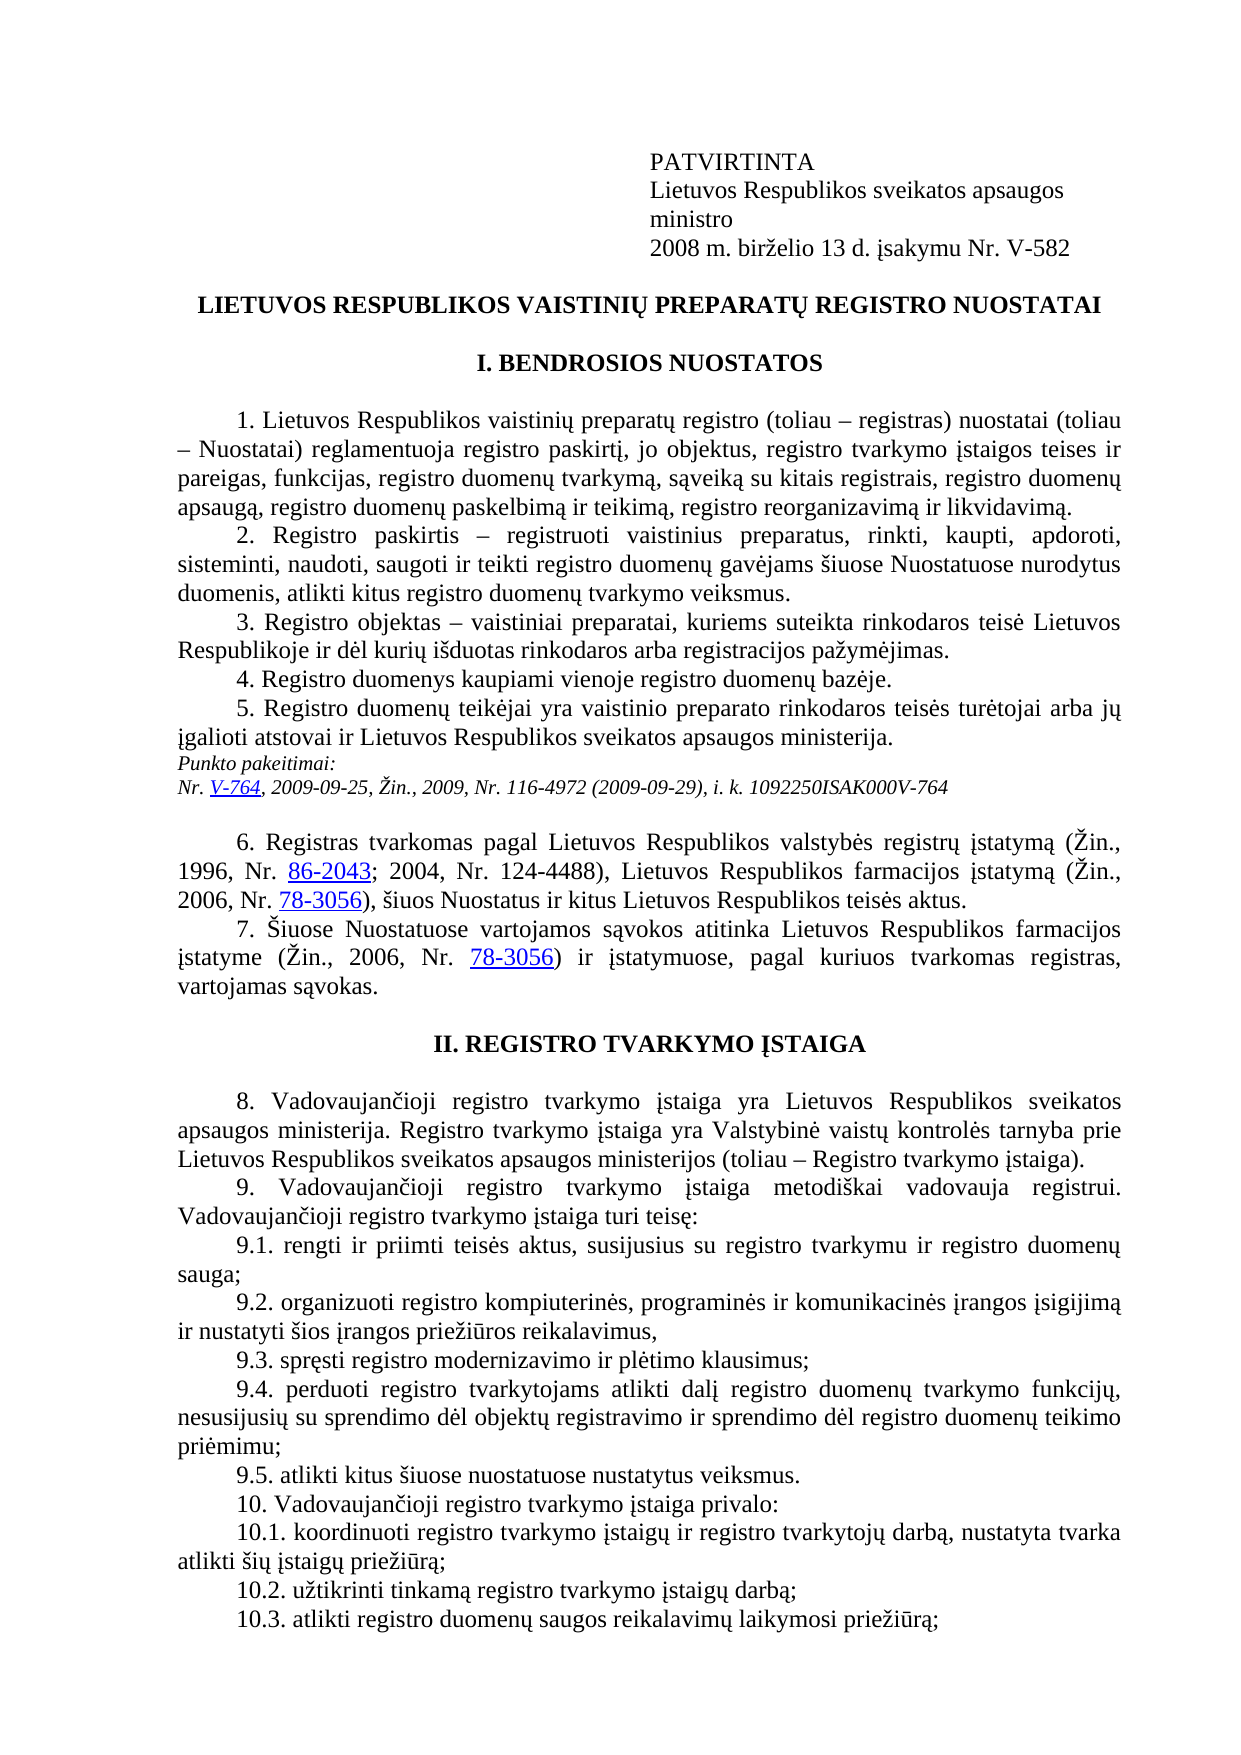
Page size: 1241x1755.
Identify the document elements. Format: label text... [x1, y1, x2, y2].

text 5. Registro duomenų teikėjai yra vaistinio preparato rinkodaros teisės turėtojai arba jų įgalioti atstovai ir Lietuvos Respublikos sveikatos apsaugos ministerija. [177, 693, 1122, 751]
text LIETUVOS RESPUBLIKOS VAISTINIŲ PREPARATŲ REGISTRO NUOSTATAI [177, 291, 1122, 319]
text 10. Vadovaujančioji registro tvarkymo įstaiga privalo: [177, 1489, 1122, 1517]
text 7. Šiuose Nuostatuose vartojamos sąvokos atitinka Lietuvos Respublikos farmacijos įstatyme (Žin., 2006, Nr. 78-3056) ir įstatymuose, pagal kuriuos tvarkomas registras, vartojamas sąvokas. [177, 914, 1122, 1000]
text 9.4. perduoti registro tvarkytojams atlikti dalį registro duomenų tvarkymo funkcijų, nesusijusių su sprendimo dėl objektų registravimo ir sprendimo dėl registro duomenų teikimo priėmimu; [177, 1374, 1122, 1460]
text 2008 m. birželio 13 d. įsakymu Nr. V-582 [649, 233, 1122, 262]
text 9.1. rengti ir priimti teisės aktus, susijusius su registro tvarkymu ir registro duomenų sauga; [177, 1230, 1122, 1287]
text 9.2. organizuoti registro kompiuterinės, programinės ir komunikacinės įrangos įsigijimą ir nustatyti šios įrangos priežiūros reikalavimus, [177, 1287, 1122, 1345]
text PATVIRTINTA [649, 147, 1122, 176]
text 6. Registras tvarkomas pagal Lietuvos Respublikos valstybės registrų įstatymą (Žin., 1996, Nr. 86-2043; 2004, Nr. 124-4488), Lietuvos Respublikos farmacijos įstatymą (Žin., 2006, Nr. 78-3056), šiuos Nuostatus ir kitus Lietuvos Respublikos teisės aktus. [177, 827, 1122, 914]
text II. REGISTRO TVARKYMO ĮSTAIGA [177, 1029, 1122, 1057]
text 1. Lietuvos Respublikos vaistinių preparatų registro (toliau – registras) nuostatai (toliau – Nuostatai) reglamentuoja registro paskirtį, jo objektus, registro tvarkymo įstaigos teises ir pareigas, funkcijas, registro duomenų tvarkymą, sąveiką su kitais registrais, registro duomenų apsaugą, registro duomenų paskelbimą ir teikimą, registro reorganizavimą ir likvidavimą. [177, 406, 1122, 521]
text Punkto pakeitimai: [177, 751, 1122, 775]
text Lietuvos Respublikos sveikatos apsaugos ministro [649, 176, 1122, 233]
text 9. Vadovaujančioji registro tvarkymo įstaiga metodiškai vadovauja registrui. Vadovaujančioji registro tvarkymo įstaiga turi teisę: [177, 1172, 1122, 1230]
text 9.3. spręsti registro modernizavimo ir plėtimo klausimus; [177, 1345, 1122, 1374]
text 8. Vadovaujančioji registro tvarkymo įstaiga yra Lietuvos Respublikos sveikatos apsaugos ministerija. Registro tvarkymo įstaiga yra Valstybinė vaistų kontrolės tarnyba prie Lietuvos Respublikos sveikatos apsaugos ministerijos (toliau – Registro tvarkymo įstaiga). [177, 1086, 1122, 1172]
text 10.3. atlikti registro duomenų saugos reikalavimų laikymosi priežiūrą; [177, 1604, 1122, 1632]
text 10.2. užtikrinti tinkamą registro tvarkymo įstaigų darbą; [177, 1575, 1122, 1604]
text 10.1. koordinuoti registro tvarkymo įstaigų ir registro tvarkytojų darbą, nustatyta tvarka atlikti šių įstaigų priežiūrą; [177, 1517, 1122, 1575]
text 2. Registro paskirtis – registruoti vaistinius preparatus, rinkti, kaupti, apdoroti, sisteminti, naudoti, saugoti ir teikti registro duomenų gavėjams šiuose Nuostatuose nurodytus duomenis, atlikti kitus registro duomenų tvarkymo veiksmus. [177, 521, 1122, 607]
text I. BENDROSIOS NUOSTATOS [177, 348, 1122, 377]
text 9.5. atlikti kitus šiuose nuostatuose nustatytus veiksmus. [177, 1460, 1122, 1489]
text 4. Registro duomenys kaupiami vienoje registro duomenų bazėje. [177, 664, 1122, 693]
text 3. Registro objektas – vaistiniai preparatai, kuriems suteikta rinkodaros teisė Lietuvos Respublikoje ir dėl kurių išduotas rinkodaros arba registracijos pažymėjimas. [177, 607, 1122, 664]
text Nr. V-764, 2009-09-25, Žin., 2009, Nr. 116-4972 (2009-09-29), i. k. 1092250ISAK000V-764 [177, 775, 1122, 799]
